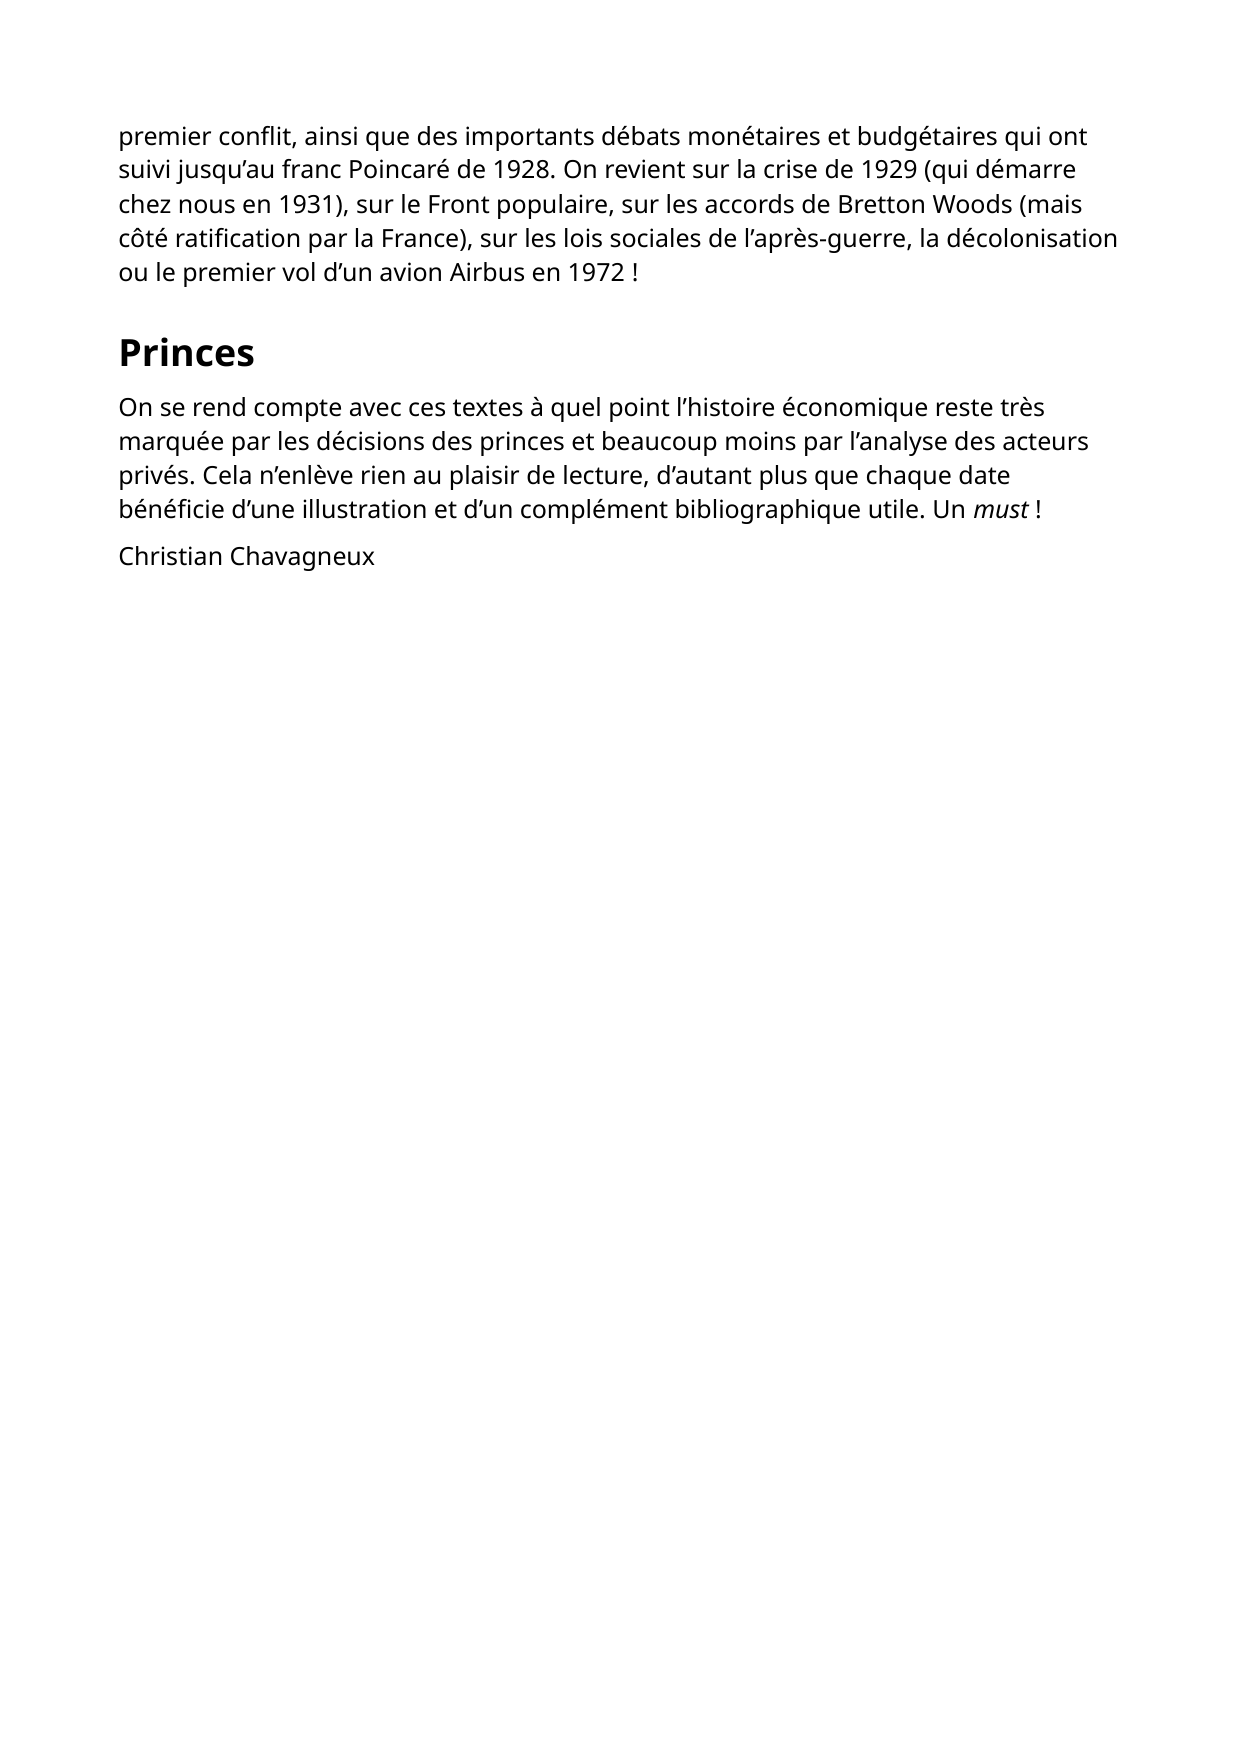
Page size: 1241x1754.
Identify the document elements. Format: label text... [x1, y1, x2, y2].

text On se rend compte avec ces textes à quel point l’histoire économique reste très marquée par les décisions des princes et beaucoup moins par l’analyse des acteurs privés. Cela n’enlève rien au plaisir de lecture, d’autant plus que chaque date bénéficie d’une illustration et d’un complément bibliographique utile. Un must ! [118, 389, 1122, 526]
text Christian Chavagneux [118, 538, 1122, 572]
text premier conflit, ainsi que des importants débats monétaires et budgétaires qui ont suivi jusqu’au franc Poincaré de 1928. On revient sur la crise de 1929 (qui démarre chez nous en 1931), sur le Front populaire, sur les accords de Bretton Woods (mais côté ratification par la France), sur les lois sociales de l’après-guerre, la décolonisation ou le premier vol d’un avion Airbus en 1972 ! [118, 118, 1122, 288]
subtitle Princes [118, 326, 1122, 377]
